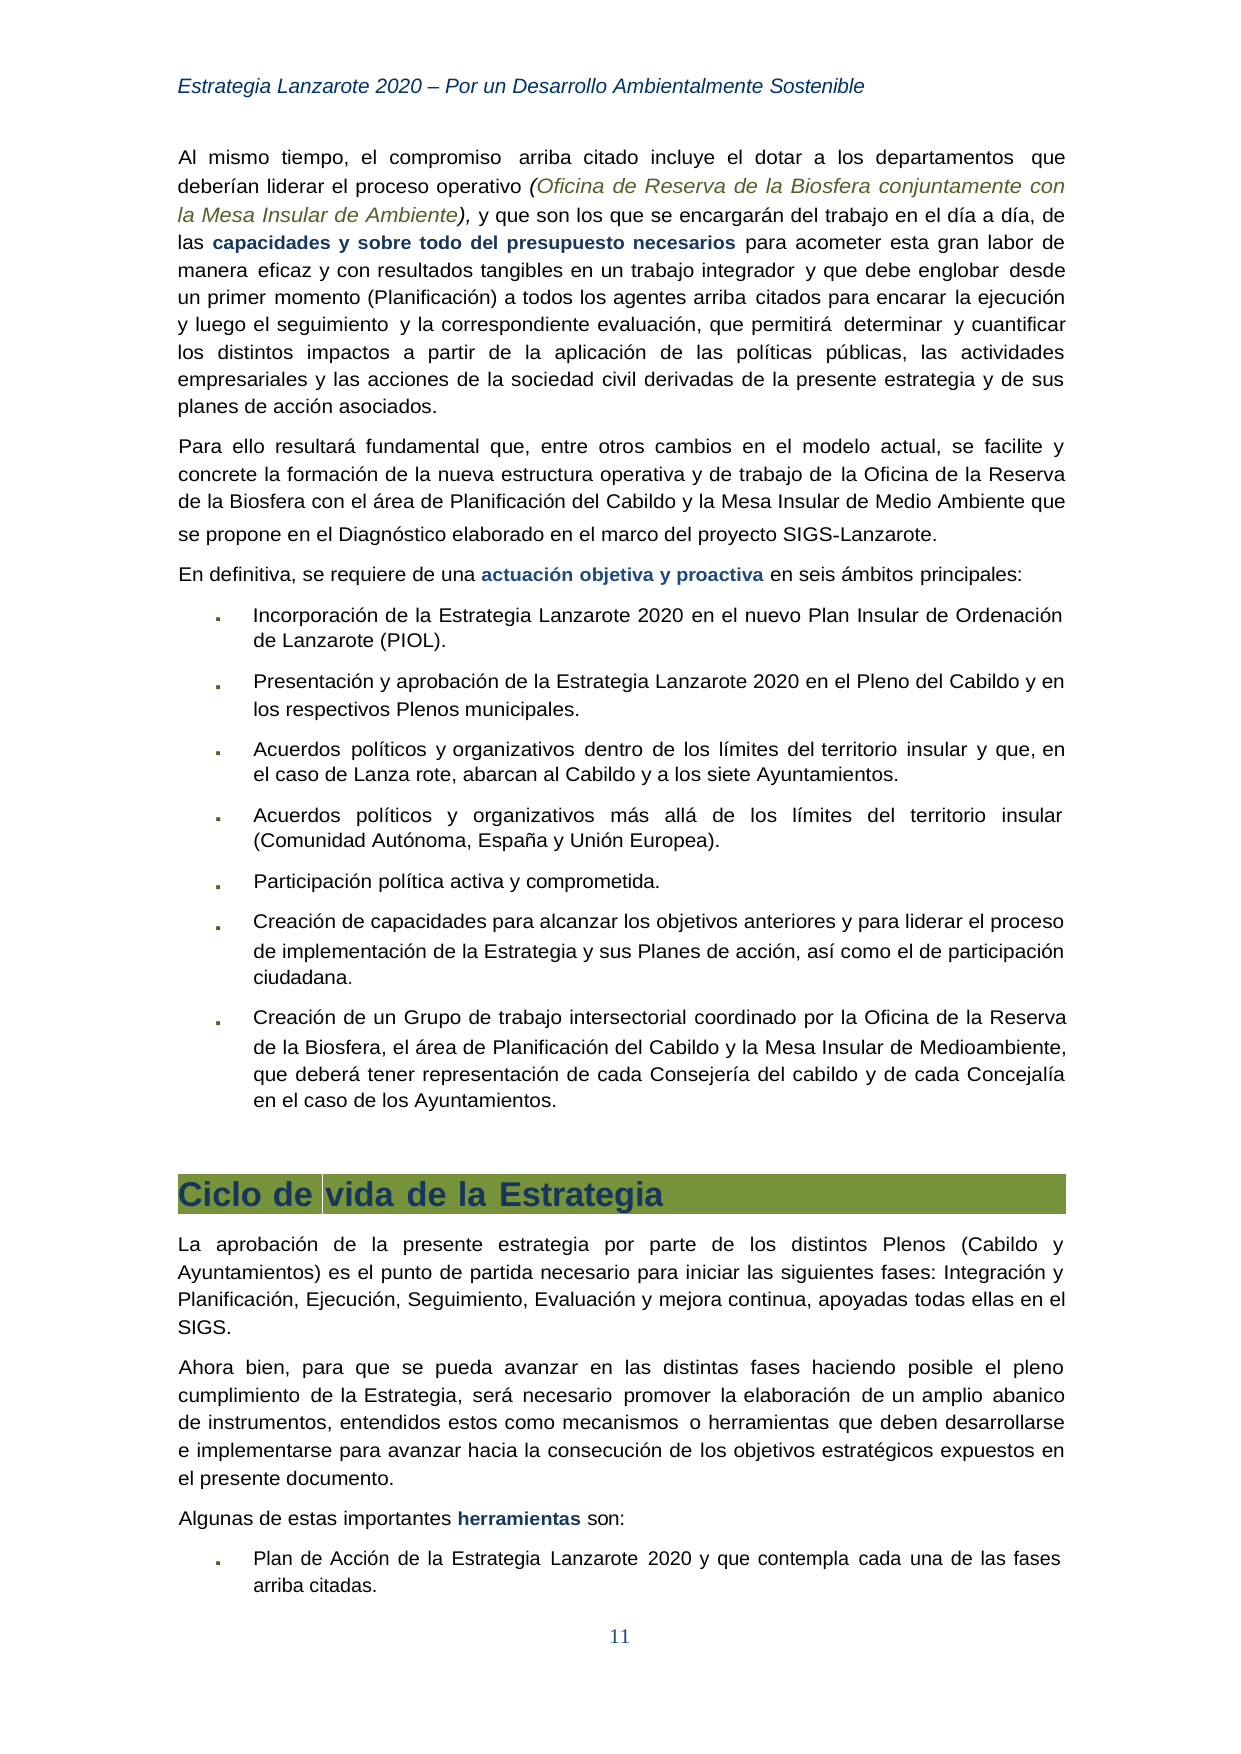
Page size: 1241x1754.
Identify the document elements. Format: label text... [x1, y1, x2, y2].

list Participación política activa y comprometida. [215, 869, 1196, 895]
list Acuerdos políticos y organizativos dentro de los límites del territorio insular y que, en el caso de Lanza rote, abarcan al Cabildo y a los siete Ayuntamientos. [215, 737, 1065, 786]
list Plan de Acción de la Estrategia Lanzarote 2020 y que contempla cada una de las fases arriba citadas. [215, 1547, 1065, 1597]
list Presentación y aprobación de la Estrategia Lanzarote 2020 en el Pleno del Cabildo y en los respectivos Plenos municipales. [215, 669, 1065, 720]
text Al mismo tiempo, el compromiso arriba citado incluye el dotar a los departamentos que deberían liderar el proceso operativo (Oficina de Reserva de la Biosfera conjuntamente con la Mesa Insular de Ambiente), y que son los que se encargarán del trabajo en el día a día, de las capacidades y sobre todo del presupuesto necesarios para acometer esta gran labor de manera eficaz y con resultados tangibles en un trabajo integrador y que debe englobar desde un primer momento (Planificación) a todos los agentes arriba citados para encarar la ejecución y luego el seguimiento y la correspondiente evaluación, que permitirá determinar y cuantificar los distintos impactos a partir de la aplicación de las políticas públicas, las actividades empresariales y las acciones de la sociedad civil derivadas de la presente estrategia y de sus planes de acción asociados. [177, 146, 1066, 418]
list Incorporación de la Estrategia Lanzarote 2020 en el nuevo Plan Insular de Ordenación de Lanzarote (PIOL). [215, 603, 1063, 652]
text La aprobación de la presente estrategia por parte de los distintos Plenos (Cabildo y Ayuntamientos) es el punto de partida necesario para iniciar las siguientes fases: Integración y Planificación, Ejecución, Seguimiento, Evaluación y mejora continua, apoyadas todas ellas en el SIGS. [177, 1233, 1065, 1338]
text Algunas de estas importantes herramientas son: [178, 1507, 1196, 1529]
list Creación de capacidades para alcanzar los objetivos anteriores y para liderar el proceso de implementación de la Estrategia y sus Planes de acción, así como el de participación ciudadana. [215, 910, 1064, 989]
list Acuerdos políticos y organizativos más allá de los límites del territorio insular (Comunidad Autónoma, España y Unión Europea). [215, 803, 1064, 852]
subtitle Ciclo de vida de la Estrategia [178, 1174, 1196, 1214]
list Creación de un Grupo de trabajo intersectorial coordinado por la Oficina de la Reserva de la Biosfera, el área de Planificación del Cabildo y la Mesa Insular de Medioambiente, que deberá tener representación de cada Consejería del cabildo y de cada Concejalía en el caso de los Ayuntamientos. [215, 1006, 1067, 1112]
text Para ello resultará fundamental que, entre otros cambios en el modelo actual, se facilite y concrete la formación de la nueva estructura operativa y de trabajo de la Oficina de la Reserva de la Biosfera con el área de Planificación del Cabildo y la Mesa Insular de Medio Ambiente que se propone en el Diagnóstico elaborado en el marco del proyecto SIGS-Lanzarote. [178, 435, 1066, 549]
text En definitiva, se requiere de una actuación objetiva y proactiva en seis ámbitos principales: [178, 563, 1196, 586]
text Ahora bien, para que se pueda avanzar en las distintas fases haciendo posible el pleno cumplimiento de la Estrategia, será necesario promover la elaboración de un amplio abanico de instrumentos, entendidos estos como mecanismos o herramientas que deben desarrollarse e implementarse para avanzar hacia la consecución de los objetivos estratégicos expuestos en el presente documento. [178, 1356, 1065, 1489]
